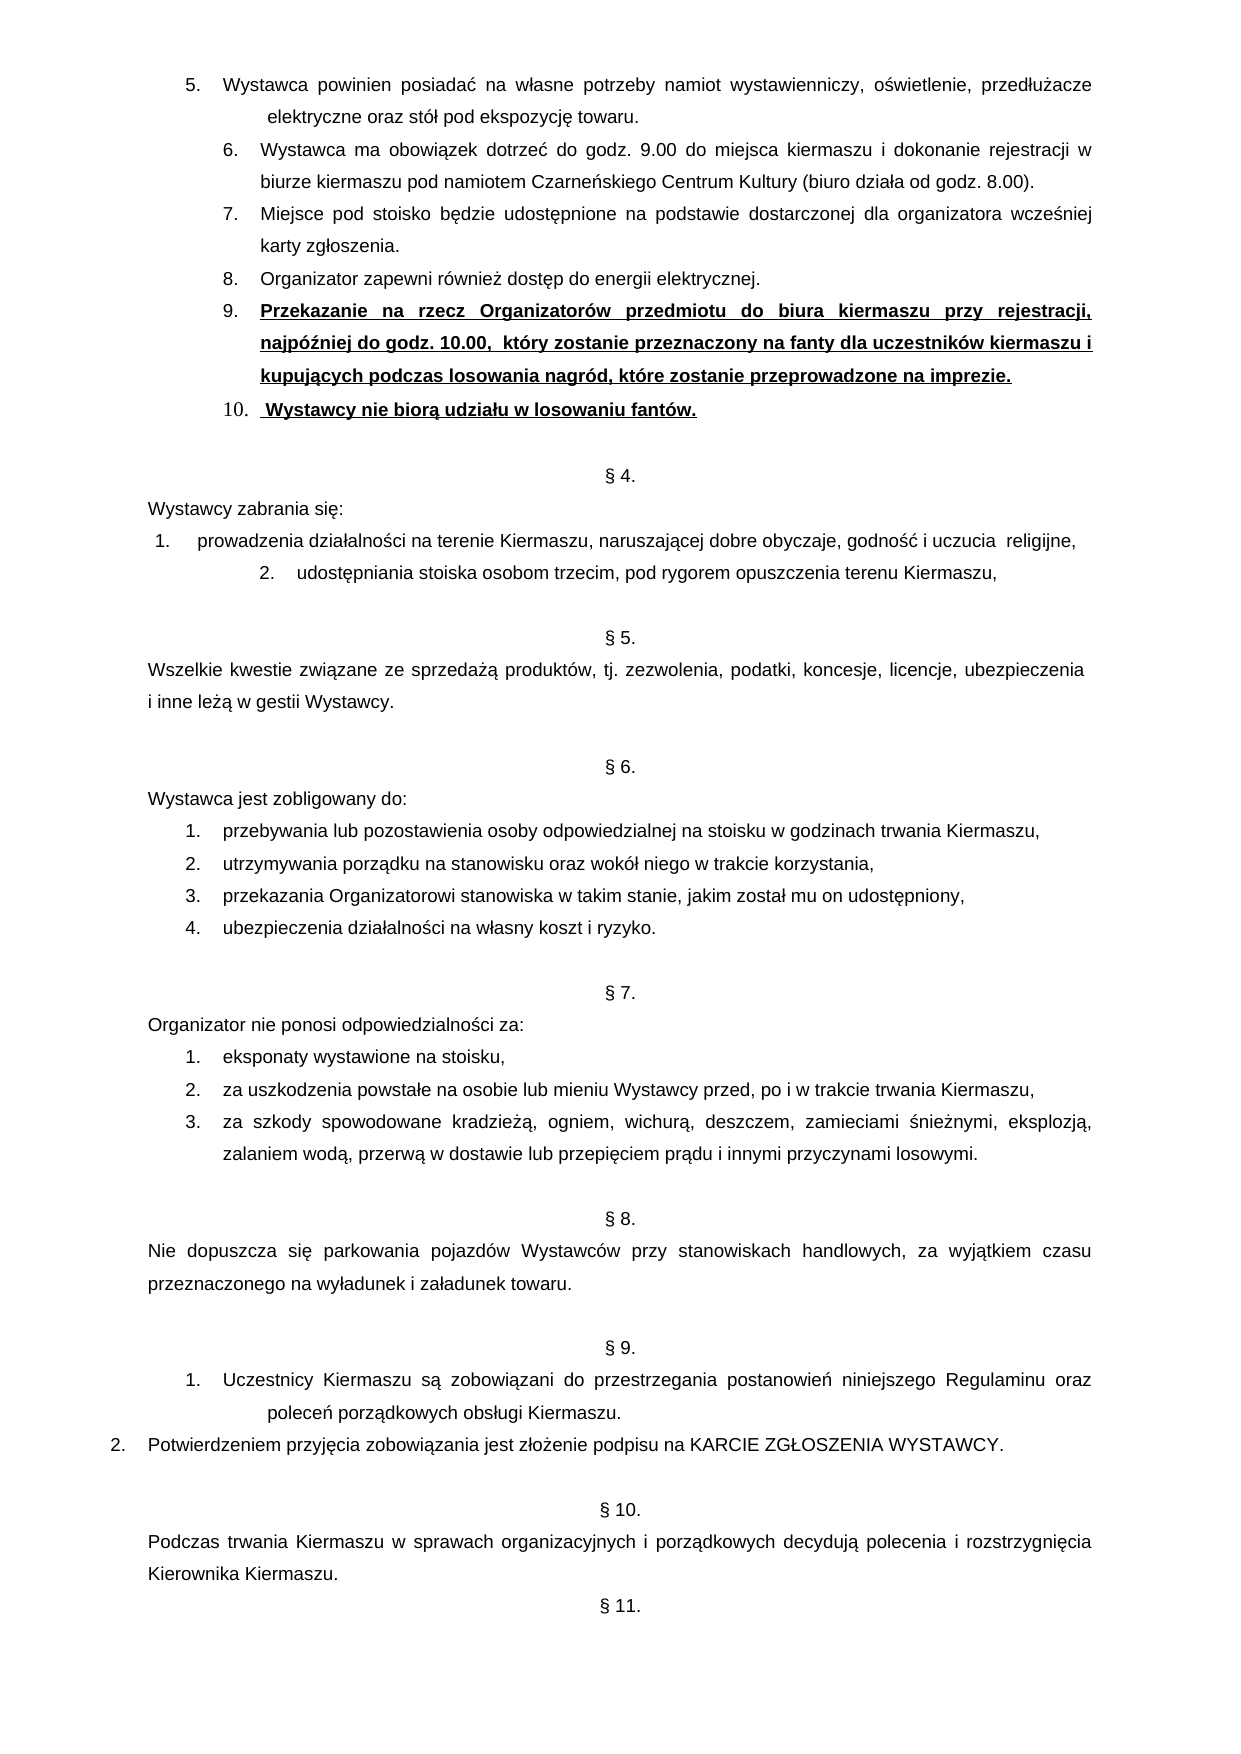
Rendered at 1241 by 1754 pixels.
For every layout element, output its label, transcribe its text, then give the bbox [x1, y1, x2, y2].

list przekazania Organizatorowi stanowiska w takim stanie, jakim został mu on udostępniony, [185, 885, 1092, 906]
list prowadzenia działalności na terenie Kiermaszu, naruszającej dobre obyczaje, godność i uczucia religijne, [154, 530, 1092, 551]
list Przekazanie na rzecz Organizatorów przedmiotu do biura kiermaszu przy rejestracji, najpóźniej do godz. 10.00, który zostanie przeznaczony na fanty dla uczestników kiermaszu i kupujących podczas losowania nagród, które zostanie przeprowadzone na imprezie. [223, 300, 1092, 386]
list przebywania lub pozostawienia osoby odpowiedzialnej na stoisku w godzinach trwania Kiermaszu, [185, 820, 1092, 842]
list Uczestnicy Kiermaszu są zobowiązani do przestrzegania postanowień niniejszego Regulaminu oraz poleceń porządkowych obsługi Kiermaszu. [185, 1369, 1092, 1423]
text § 6. [148, 756, 1092, 777]
list Wystawca powinien posiadać na własne potrzeby namiot wystawienniczy, oświetlenie, przedłużacze elektryczne oraz stół pod ekspozycję towaru. [185, 74, 1092, 128]
text § 5. [148, 627, 1092, 648]
list Organizator zapewni również dostęp do energii elektrycznej. [223, 268, 1092, 289]
text Wystawcy zabrania się: [148, 497, 1092, 519]
list Wystawca ma obowiązek dotrzeć do godz. 9.00 do miejsca kiermaszu i dokonanie rejestracji w biurze kiermaszu pod namiotem Czarneńskiego Centrum Kultury (biuro działa od godz. 8.00). [223, 138, 1092, 192]
text Podczas trwania Kiermaszu w sprawach organizacyjnych i porządkowych decydują polecenia i rozstrzygnięcia Kierownika Kiermaszu. [148, 1531, 1092, 1584]
list udostępniania stoiska osobom trzecim, pod rygorem opuszczenia terenu Kiermaszu, [259, 562, 1092, 583]
list eksponaty wystawione na stoisku, [185, 1046, 1092, 1068]
text § 8. [148, 1208, 1092, 1229]
list Wystawcy nie biorą udziału w losowaniu fantów. [223, 397, 1092, 421]
list Potwierdzeniem przyjęcia zobowiązania jest złożenie podpisu na KARCIE ZGŁOSZENIA WYSTAWCY. [110, 1434, 1092, 1455]
text § 7. [148, 982, 1092, 1003]
text Wystawca jest zobligowany do: [148, 788, 1092, 809]
list ubezpieczenia działalności na własny koszt i ryzyko. [185, 917, 1092, 939]
text Organizator nie ponosi odpowiedzialności za: [148, 1014, 1092, 1036]
text § 10. [148, 1498, 1092, 1520]
list za szkody spowodowane kradzieżą, ogniem, wichurą, deszczem, zamieciami śnieżnymi, eksplozją, zalaniem wodą, przerwą w dostawie lub przepięciem prądu i innymi przyczynami losowymi. [185, 1111, 1092, 1165]
text Wszelkie kwestie związane ze sprzedażą produktów, tj. zezwolenia, podatki, koncesje, licencje, ubezpieczenia i inne leżą w gestii Wystawcy. [148, 659, 1092, 713]
text Nie dopuszcza się parkowania pojazdów Wystawców przy stanowiskach handlowych, za wyjątkiem czasu przeznaczonego na wyładunek i załadunek towaru. [148, 1240, 1092, 1294]
text § 9. [148, 1337, 1092, 1358]
list utrzymywania porządku na stanowisku oraz wokół niego w trakcie korzystania, [185, 853, 1092, 874]
text § 4. [148, 465, 1092, 487]
list za uszkodzenia powstałe na osobie lub mieniu Wystawcy przed, po i w trakcie trwania Kiermaszu, [185, 1079, 1092, 1100]
list Miejsce pod stoisko będzie udostępnione na podstawie dostarczonej dla organizatora wcześniej karty zgłoszenia. [223, 203, 1092, 257]
text § 11. [148, 1595, 1092, 1617]
